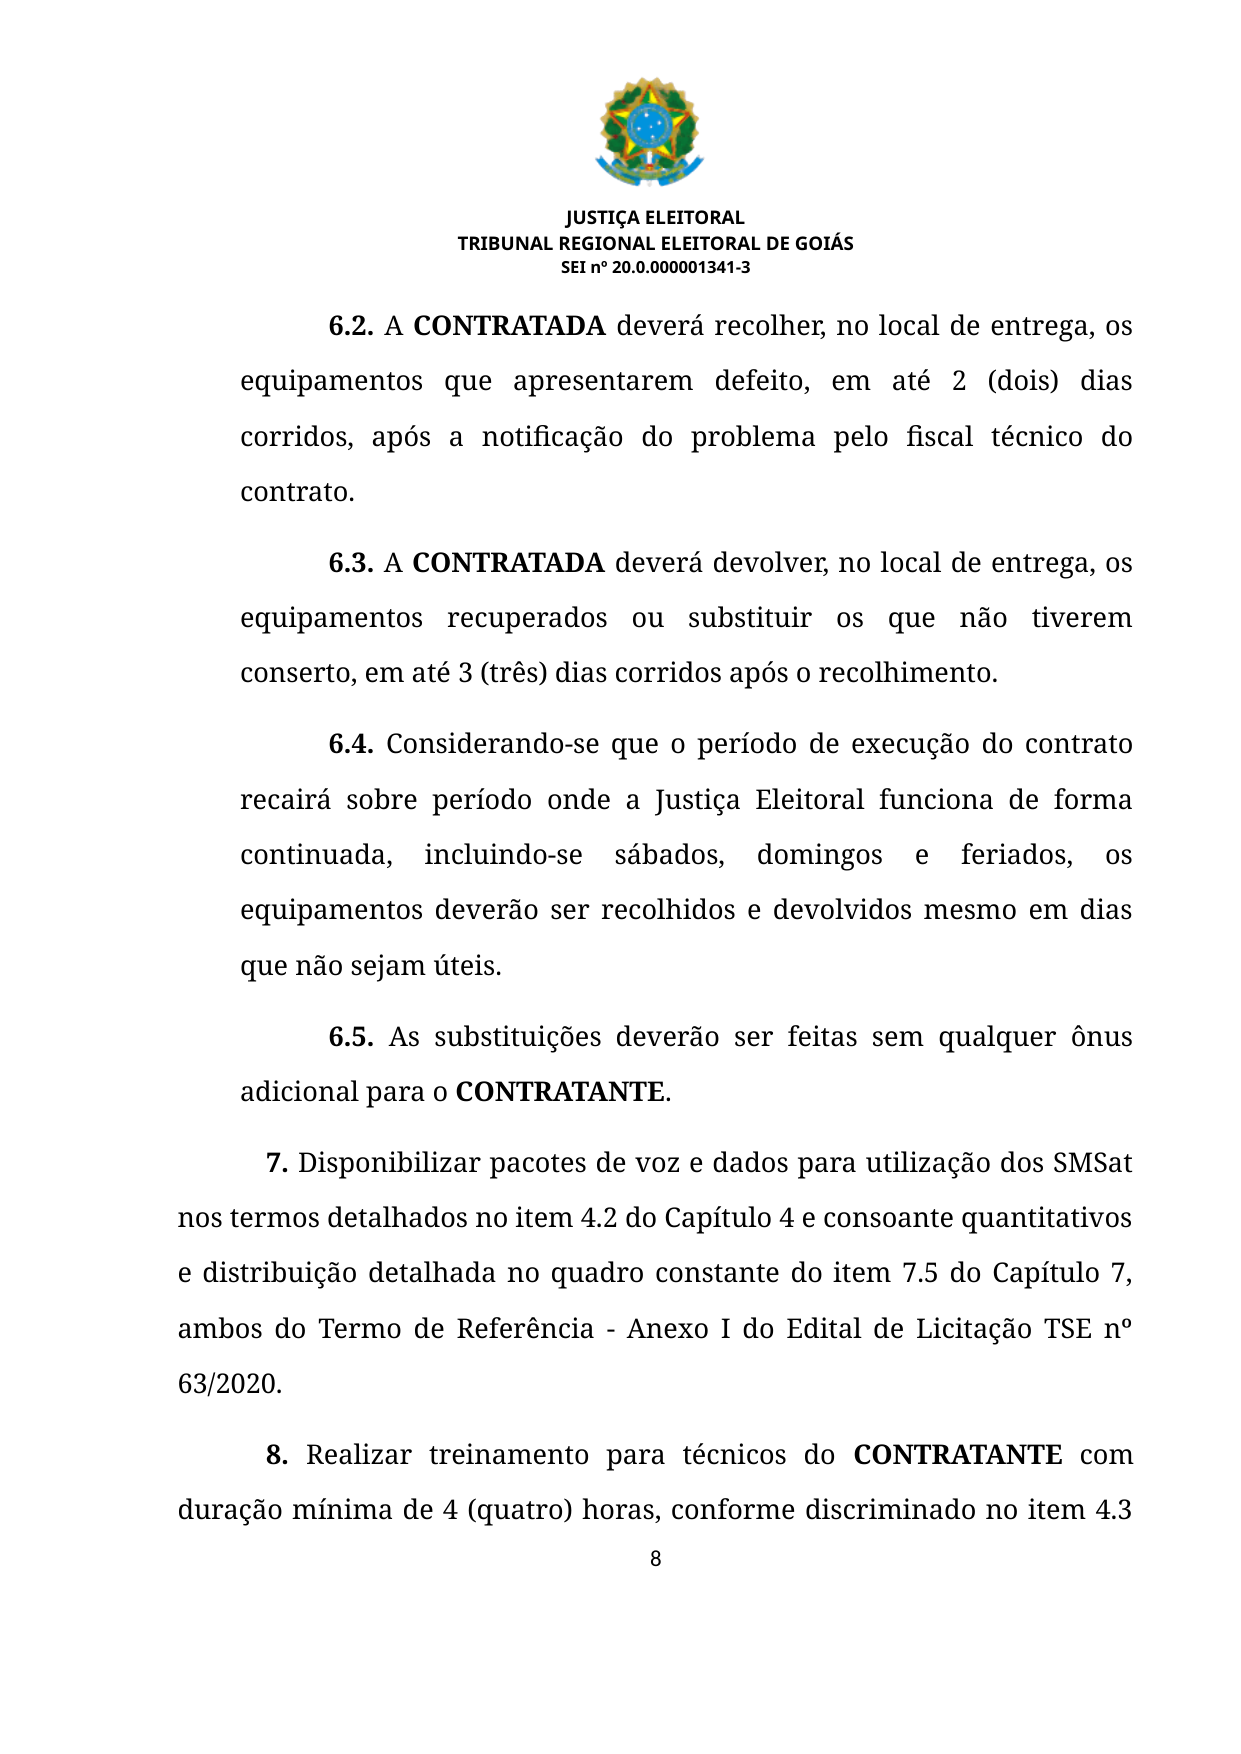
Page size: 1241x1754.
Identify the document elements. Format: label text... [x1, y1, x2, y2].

text 7. Disponibilizar pacotes de voz e dados para utilização dos SMSat nos termos detalhados no item 4.2 do Capítulo 4 e consoante quantitativos e distribuição detalhada no quadro constante do item 7.5 do Capítulo 7, ambos do Termo de Referência - Anexo I do Edital de Licitação TSE nº 63/2020. [177, 1143, 1134, 1401]
text 6.5. As substituições deverão ser feitas sem qualquer ônus adicional para o CONTRATANTE. [240, 1017, 1134, 1109]
text 6.4. Considerando-se que o período de execução do contrato recairá sobre período onde a Justiça Eleitoral funciona de forma continuada, incluindo-se sábados, domingos e feriados, os equipamentos deverão ser recolhidos e devolvidos mesmo em dias que não sejam úteis. [240, 725, 1134, 983]
text 6.2. A CONTRATADA deverá recolher, no local de entrega, os equipamentos que apresentarem defeito, em até 2 (dois) dias corridos, após a notificação do problema pelo fiscal técnico do contrato. [240, 306, 1134, 509]
text 8. Realizar treinamento para técnicos do CONTRATANTE com duração mínima de 4 (quatro) horas, conforme discriminado no item 4.3 [177, 1436, 1134, 1528]
text 6.3. A CONTRATADA deverá devolver, no local de entrega, os equipamentos recuperados ou substituir os que não tiverem conserto, em até 3 (três) dias corridos após o recolhimento. [240, 543, 1134, 691]
